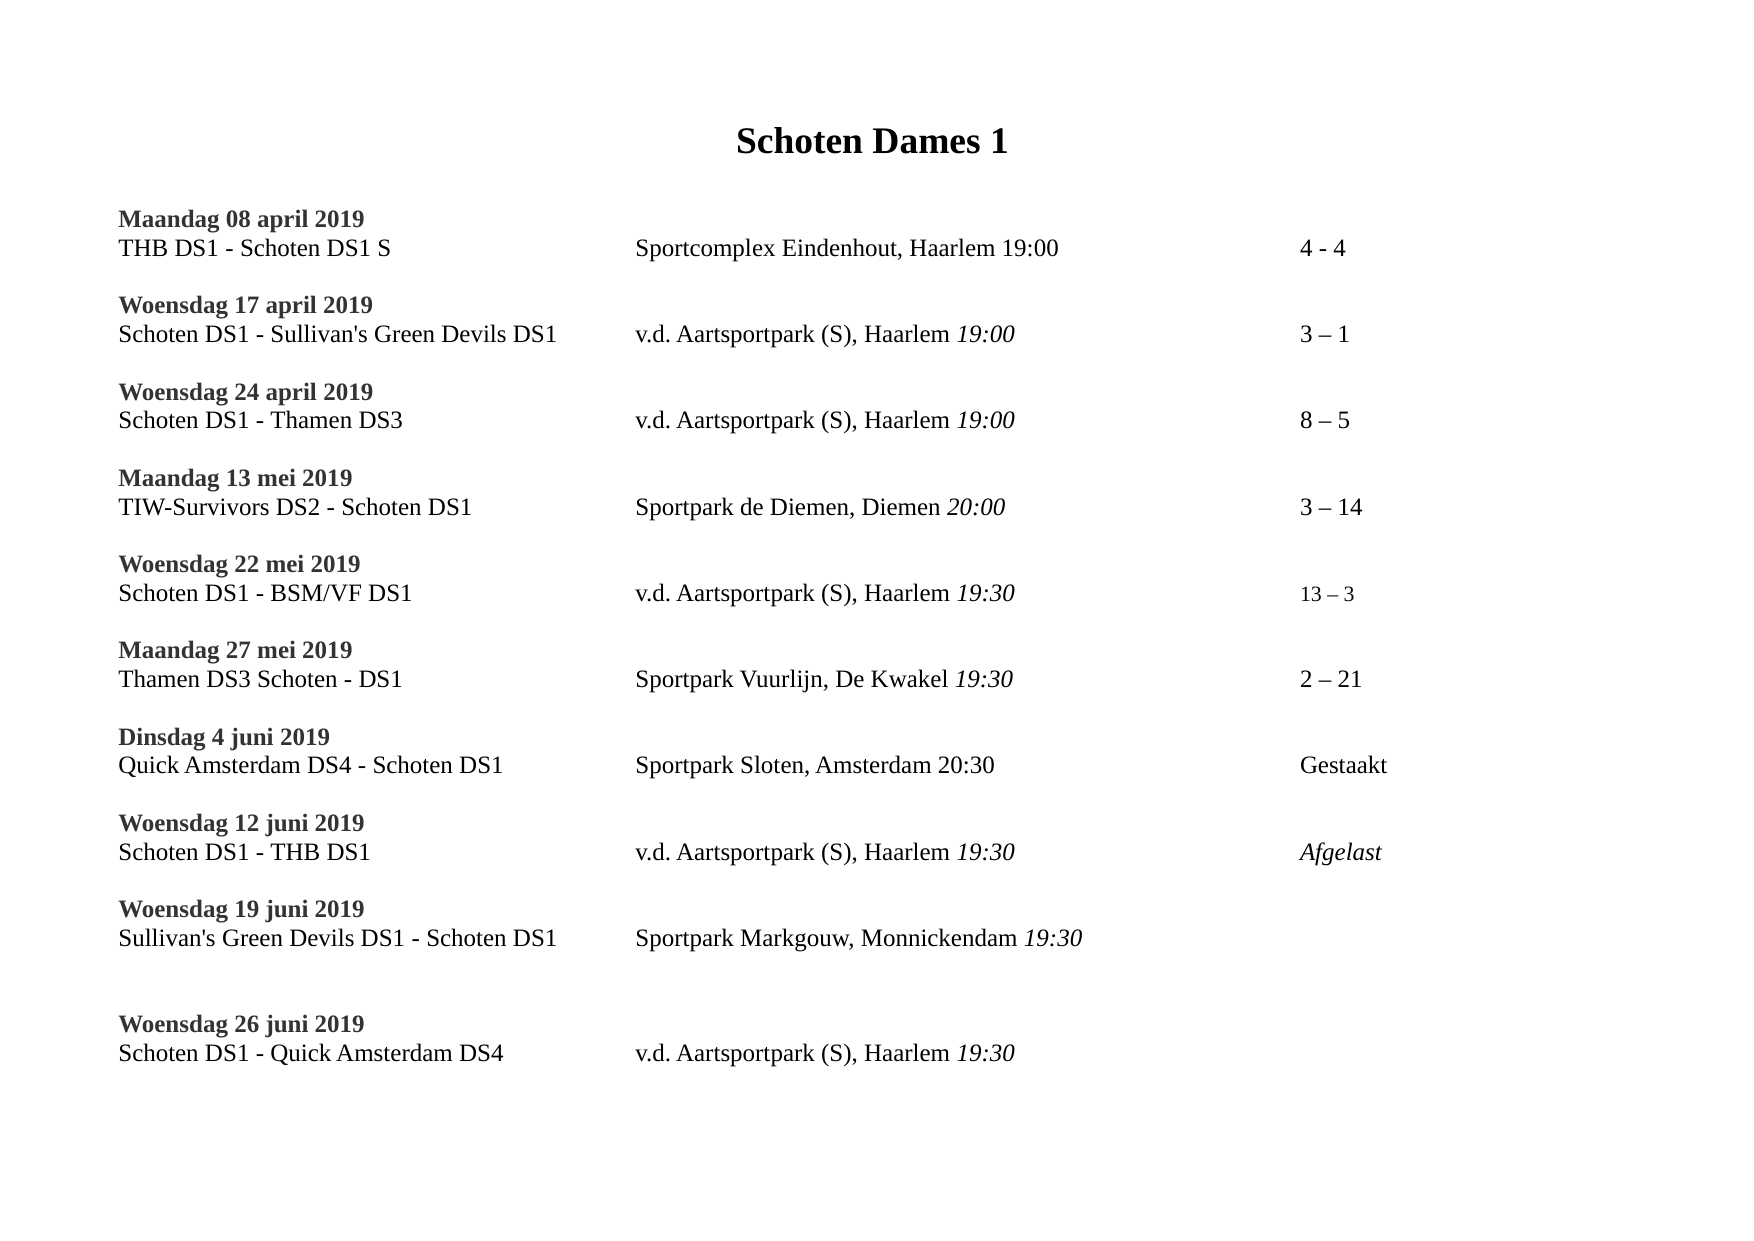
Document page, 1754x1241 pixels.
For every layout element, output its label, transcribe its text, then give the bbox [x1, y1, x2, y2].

text Woensdag 26 juni 2019 Schoten DS1 - Quick Amsterdam DS4 v.d. Aartsportpark (S), Haarlem 19:30 [118, 1009, 1636, 1067]
text Dinsdag 4 juni 2019 Quick Amsterdam DS4 - Schoten DS1 Sportpark Sloten, Amsterdam 20:30 Gestaakt [118, 722, 1636, 779]
text Maandag 27 mei 2019 Thamen DS3 Schoten - DS1 Sportpark Vuurlijn, De Kwakel 19:30 2 – 21 [118, 607, 1636, 693]
text Schoten Dames 1 [118, 118, 1636, 161]
text Woensdag 17 april 2019 Schoten DS1 - Sullivan's Green Devils DS1 v.d. Aartsportpark (S), Haarlem 19:00 3 – 1 [118, 262, 1636, 348]
text Woensdag 22 mei 2019 Schoten DS1 - BSM/VF DS1 v.d. Aartsportpark (S), Haarlem 19:30 13 – 3 [118, 521, 1636, 607]
text Woensdag 24 april 2019 Schoten DS1 - Thamen DS3 v.d. Aartsportpark (S), Haarlem 19:00 8 – 5 [118, 348, 1636, 434]
text Maandag 08 april 2019 THB DS1 - Schoten DS1 S Sportcomplex Eindenhout, Haarlem 19:00 4 - 4 [118, 161, 1636, 262]
text Maandag 13 mei 2019 TIW-Survivors DS2 - Schoten DS1 Sportpark de Diemen, Diemen 20:00 3 – 14 [118, 434, 1636, 521]
text Woensdag 19 juni 2019 Sullivan's Green Devils DS1 - Schoten DS1 Sportpark Markgouw, Monnickendam 19:30 [118, 866, 1636, 952]
text [118, 1067, 1636, 1096]
text Woensdag 12 juni 2019 Schoten DS1 - THB DS1 v.d. Aartsportpark (S), Haarlem 19:30 Afgelast [118, 779, 1636, 866]
